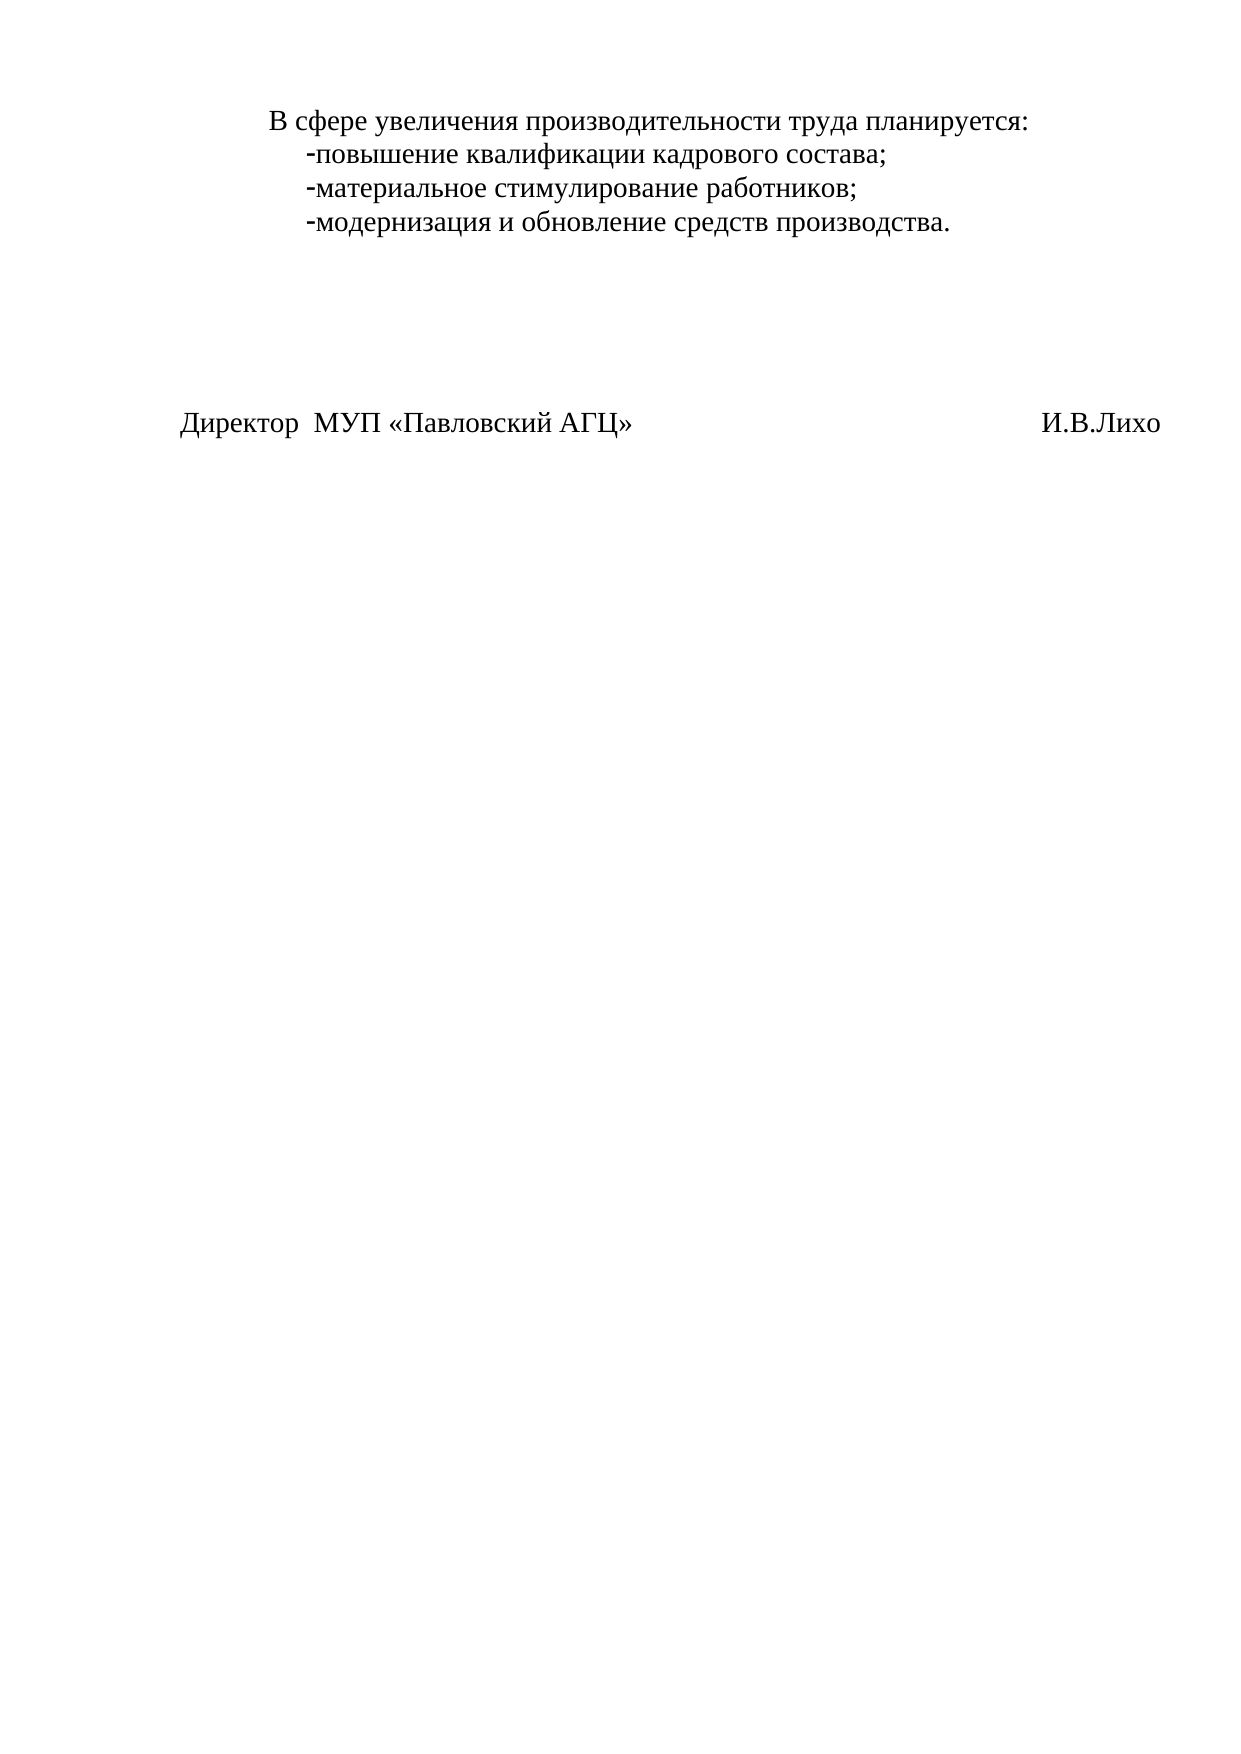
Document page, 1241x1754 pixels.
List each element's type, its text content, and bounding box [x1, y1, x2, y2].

list повышение квалификации кадрового состава; [268, 137, 1180, 170]
list модернизация и обновление средств производства. [268, 204, 1180, 238]
text В сфере увеличения производительности труда планируется: [180, 103, 1180, 137]
text Директор МУП «Павловский АГЦ» И.В.Лихо [180, 405, 1180, 439]
list материальное стимулирование работников; [268, 170, 1180, 204]
